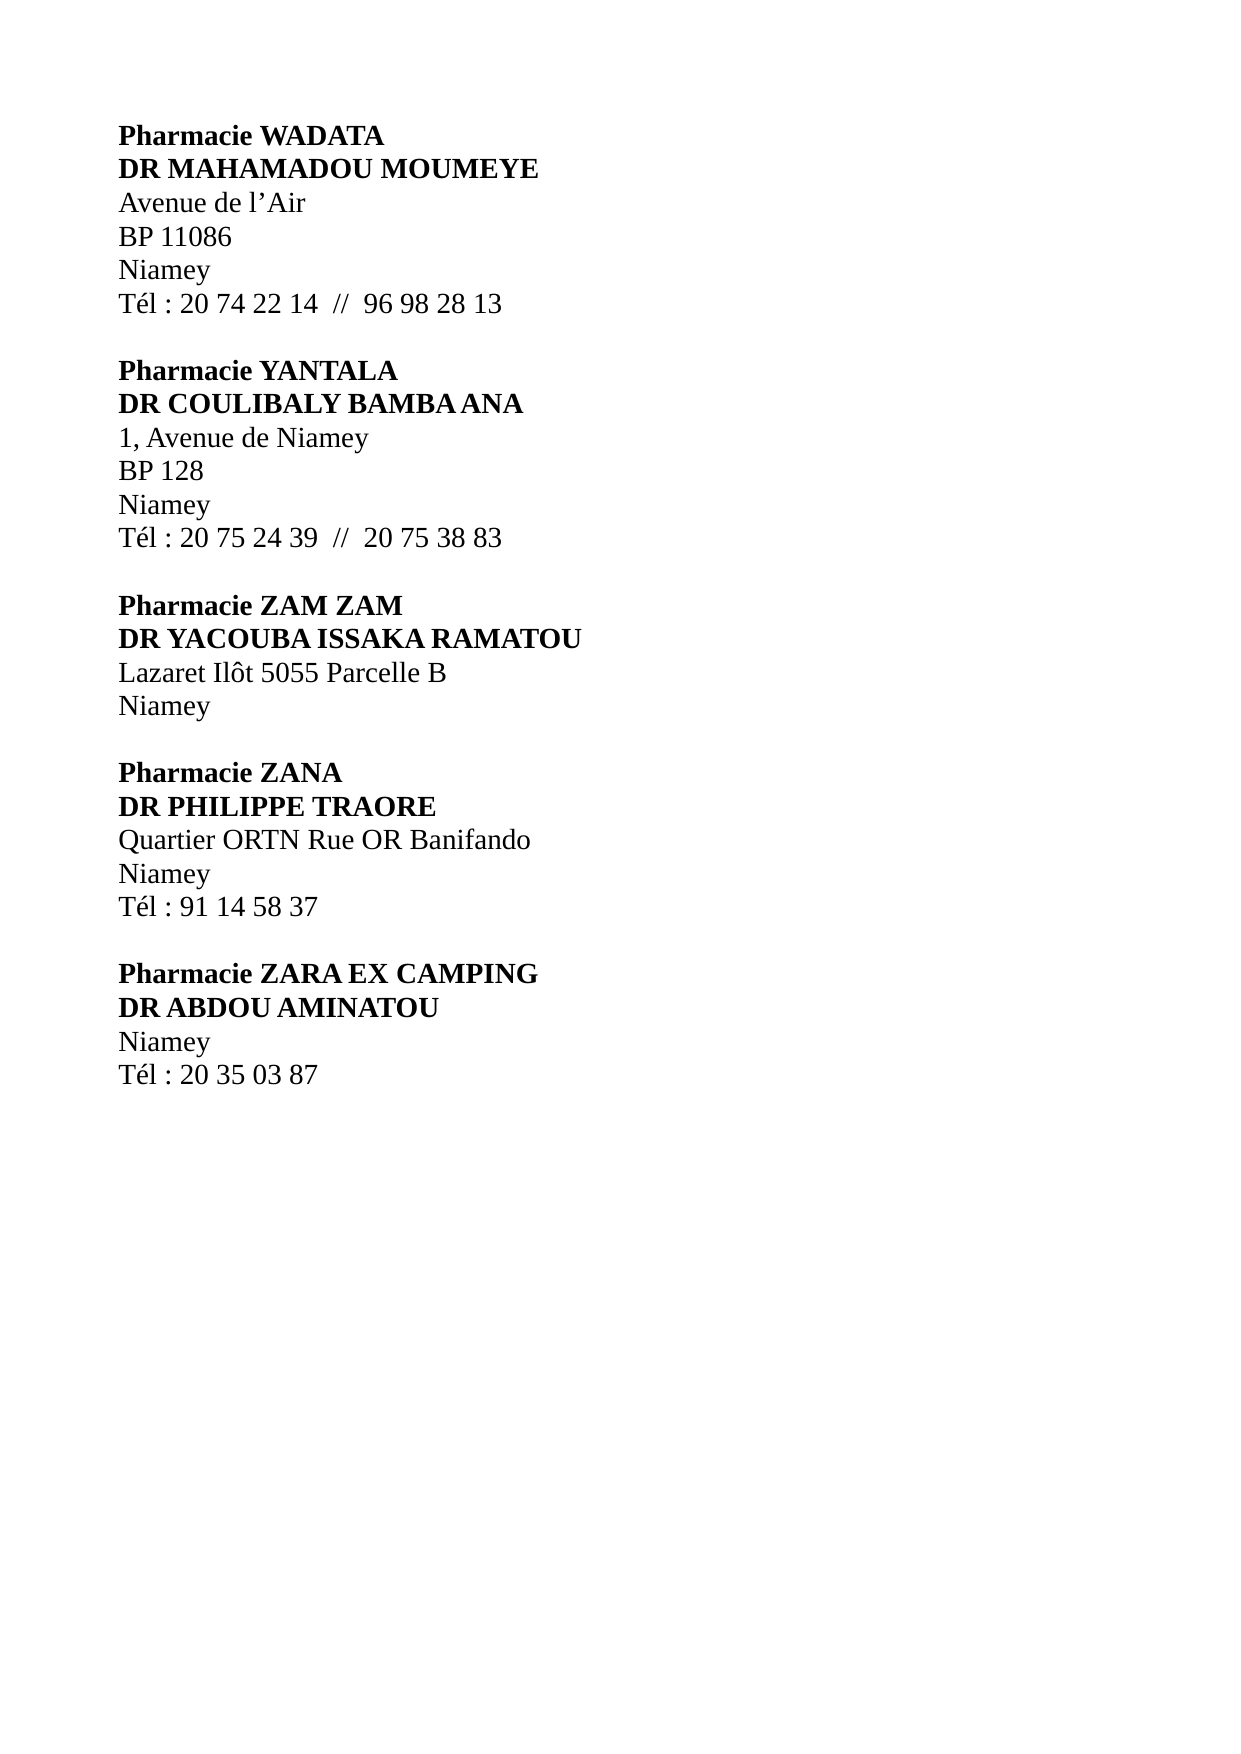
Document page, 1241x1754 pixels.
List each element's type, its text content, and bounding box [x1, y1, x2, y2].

text DR COULIBALY BAMBA ANA [118, 386, 1122, 420]
text Niamey [118, 1024, 1122, 1057]
text Avenue de l’Air [118, 185, 1122, 219]
text BP 128 [118, 453, 1122, 487]
text Tél : 20 74 22 14 // 96 98 28 13 [118, 286, 1122, 319]
text Lazaret Ilôt 5055 Parcelle B [118, 655, 1122, 688]
text Quartier ORTN Rue OR Banifando [118, 822, 1122, 856]
text DR ABDOU AMINATOU [118, 990, 1122, 1024]
text Tél : 91 14 58 37 [118, 889, 1122, 923]
text Pharmacie YANTALA [118, 353, 1122, 386]
text Tél : 20 75 24 39 // 20 75 38 83 [118, 521, 1122, 554]
text Niamey [118, 487, 1122, 521]
text Niamey [118, 252, 1122, 286]
text BP 11086 [118, 219, 1122, 252]
text DR YACOUBA ISSAKA RAMATOU [118, 621, 1122, 655]
text Tél : 20 35 03 87 [118, 1057, 1122, 1091]
text Niamey [118, 856, 1122, 889]
text Pharmacie ZANA [118, 755, 1122, 789]
text DR PHILIPPE TRAORE [118, 789, 1122, 822]
text Pharmacie ZAM ZAM [118, 588, 1122, 621]
text 1, Avenue de Niamey [118, 420, 1122, 453]
text Niamey [118, 688, 1122, 722]
text DR MAHAMADOU MOUMEYE [118, 152, 1122, 185]
text Pharmacie ZARA EX CAMPING [118, 957, 1122, 990]
text Pharmacie WADATA [118, 118, 1122, 152]
